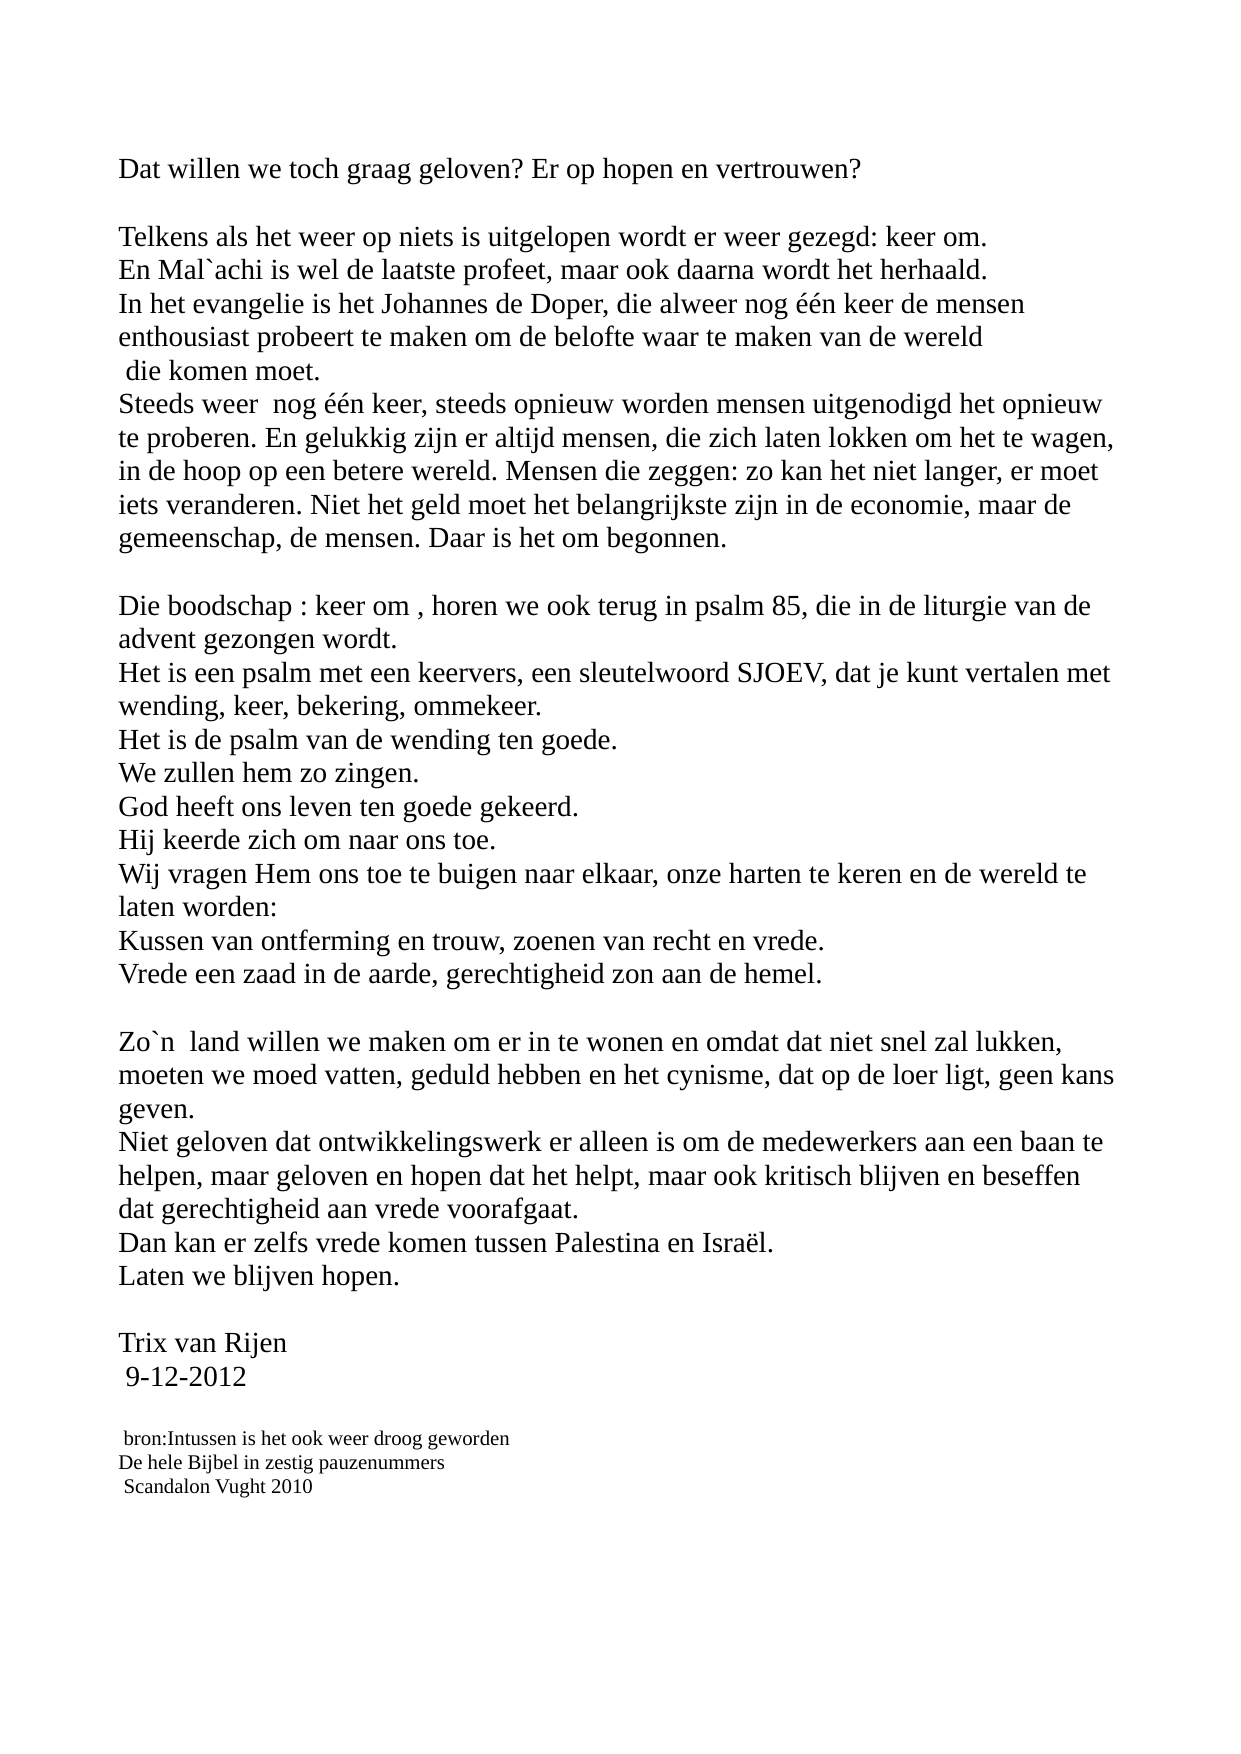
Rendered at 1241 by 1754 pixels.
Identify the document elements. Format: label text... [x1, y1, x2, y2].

text 9-12-2012 [118, 1359, 1122, 1393]
text In het evangelie is het Johannes de Doper, die alweer nog één keer de mensen enthousiast probeert te maken om de belofte waar te maken van de wereld [118, 286, 1122, 353]
text De hele Bijbel in zestig pauzenummers [118, 1450, 1122, 1474]
text Scandalon Vught 2010 [118, 1474, 1122, 1498]
text Kussen van ontferming en trouw, zoenen van recht en vrede. [118, 923, 1122, 957]
text We zullen hem zo zingen. [118, 755, 1122, 789]
text Dan kan er zelfs vrede komen tussen Palestina en Israël. [118, 1225, 1122, 1258]
text Het is een psalm met een keervers, een sleutelwoord SJOEV, dat je kunt vertalen met wending, keer, bekering, ommekeer. [118, 655, 1122, 722]
text Vrede een zaad in de aarde, gerechtigheid zon aan de hemel. [118, 957, 1122, 990]
text Het is de psalm van de wending ten goede. [118, 722, 1122, 755]
text Niet geloven dat ontwikkelingswerk er alleen is om de medewerkers aan een baan te helpen, maar geloven en hopen dat het helpt, maar ook kritisch blijven en beseffen dat gerechtigheid aan vrede voorafgaat. [118, 1124, 1122, 1225]
text Laten we blijven hopen. [118, 1258, 1122, 1292]
text Wij vragen Hem ons toe te buigen naar elkaar, onze harten te keren en de wereld te laten worden: [118, 856, 1122, 923]
text Steeds weer nog één keer, steeds opnieuw worden mensen uitgenodigd het opnieuw te proberen. En gelukkig zijn er altijd mensen, die zich laten lokken om het te wagen, in de hoop op een betere wereld. Mensen die zeggen: zo kan het niet langer, er moet iets veranderen. Niet het geld moet het belangrijkste zijn in de economie, maar de gemeenschap, de mensen. Daar is het om begonnen. [118, 386, 1122, 554]
text bron:Intussen is het ook weer droog geworden [118, 1426, 1122, 1450]
text Trix van Rijen [118, 1326, 1122, 1359]
text Die boodschap : keer om , horen we ook terug in psalm 85, die in de liturgie van de advent gezongen wordt. [118, 588, 1122, 655]
text God heeft ons leven ten goede gekeerd. [118, 789, 1122, 822]
text En Mal`achi is wel de laatste profeet, maar ook daarna wordt het herhaald. [118, 252, 1122, 286]
text Dat willen we toch graag geloven? Er op hopen en vertrouwen? [118, 152, 1122, 185]
text Zo`n land willen we maken om er in te wonen en omdat dat niet snel zal lukken, moeten we moed vatten, geduld hebben en het cynisme, dat op de loer ligt, geen kans geven. [118, 1024, 1122, 1124]
text Telkens als het weer op niets is uitgelopen wordt er weer gezegd: keer om. [118, 219, 1122, 252]
text Hij keerde zich om naar ons toe. [118, 822, 1122, 856]
text die komen moet. [118, 353, 1122, 386]
